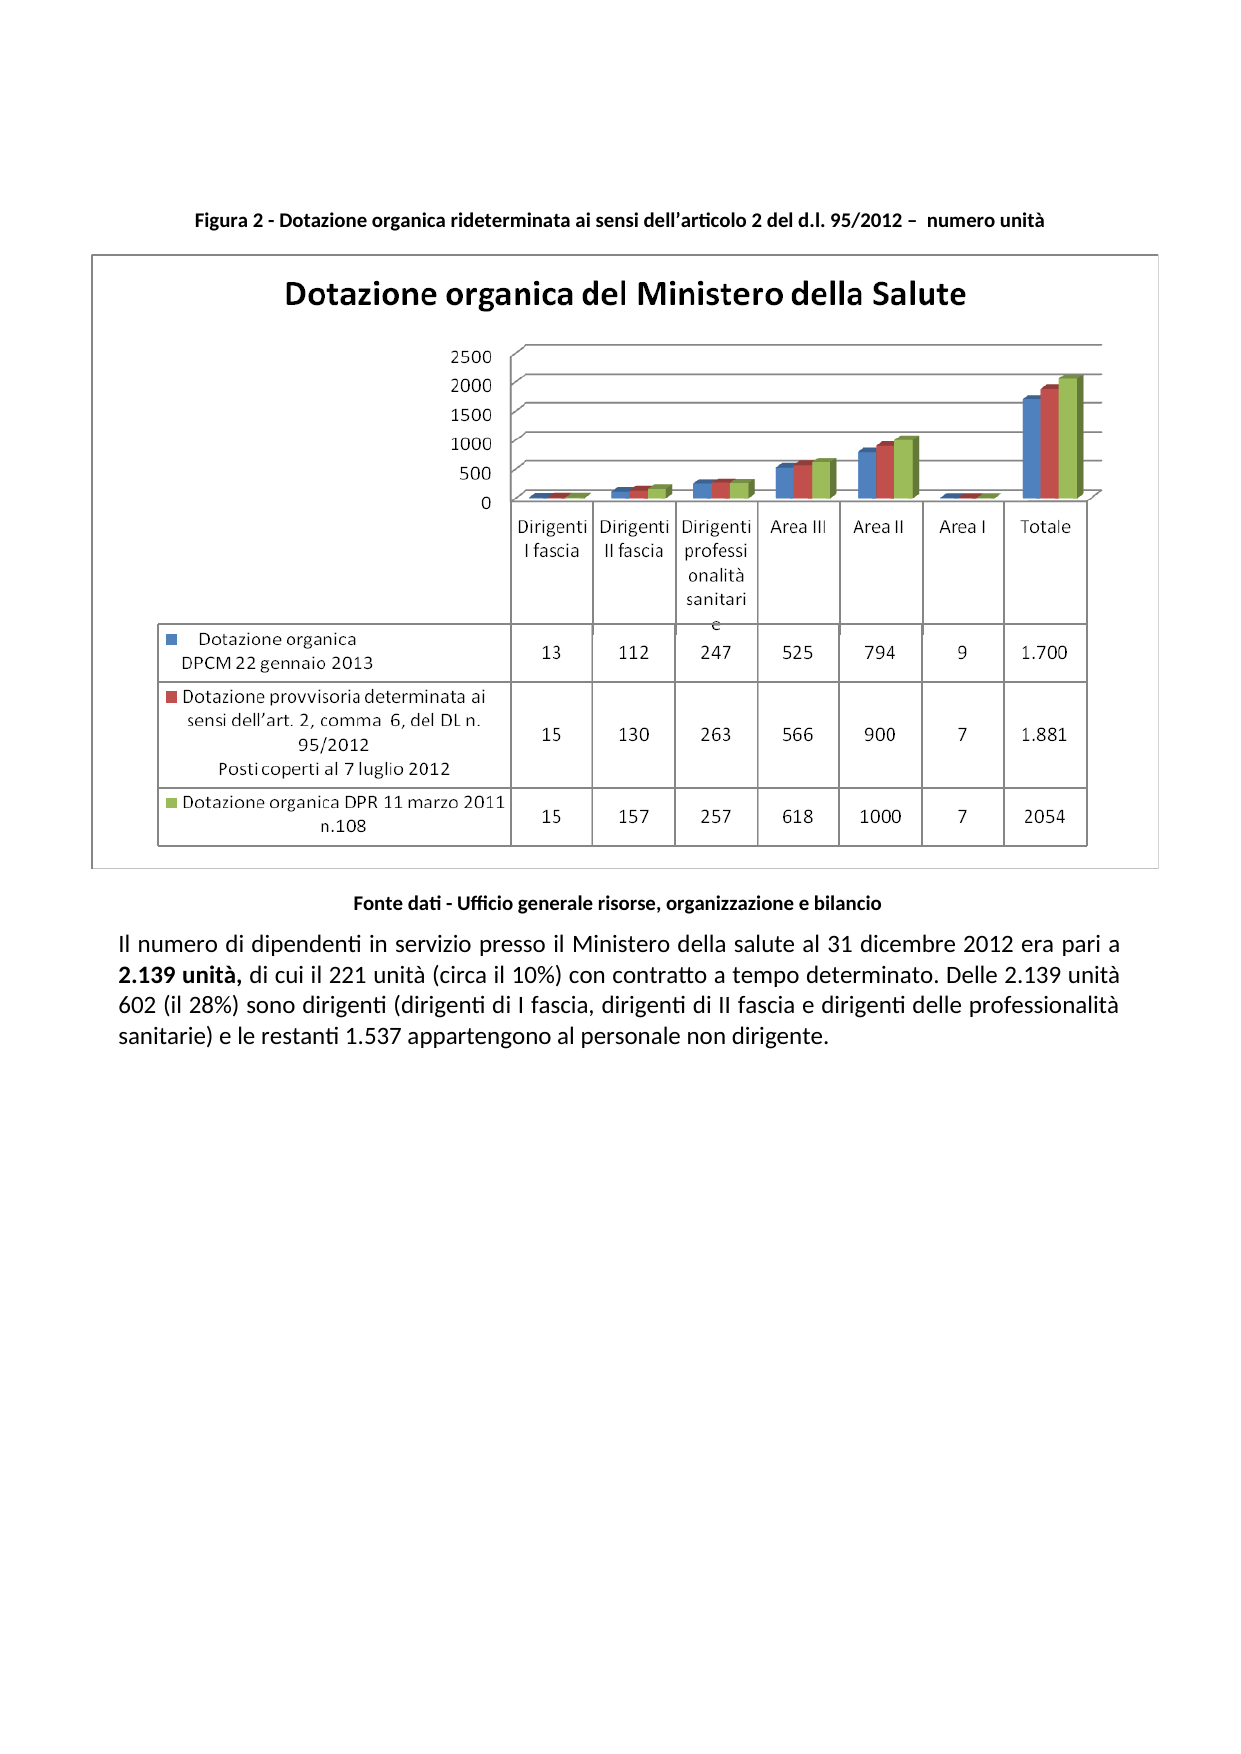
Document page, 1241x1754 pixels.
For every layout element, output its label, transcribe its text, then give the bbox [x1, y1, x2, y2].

text Il numero di dipendenti in servizio presso il Ministero della salute al 31 dicembre 2012 era pari a 2.139 unità, di cui il 221 unità (circa il 10%) con contratto a tempo determinato. Delle 2.139 unità 602 (il 28%) sono dirigenti (dirigenti di I fascia, dirigenti di II fascia e dirigenti delle professionalità sanitarie) e le restanti 1.537 appartengono al personale non dirigente. [118, 928, 1122, 1050]
picture [90, 254, 1159, 869]
text Fonte dati - Ufficio generale risorse, organizzazione e bilancio [118, 890, 1122, 916]
text Figura 2 - Dotazione organica rideterminata ai sensi dell’articolo 2 del d.l. 95/2012 – numero unità [118, 208, 1122, 233]
